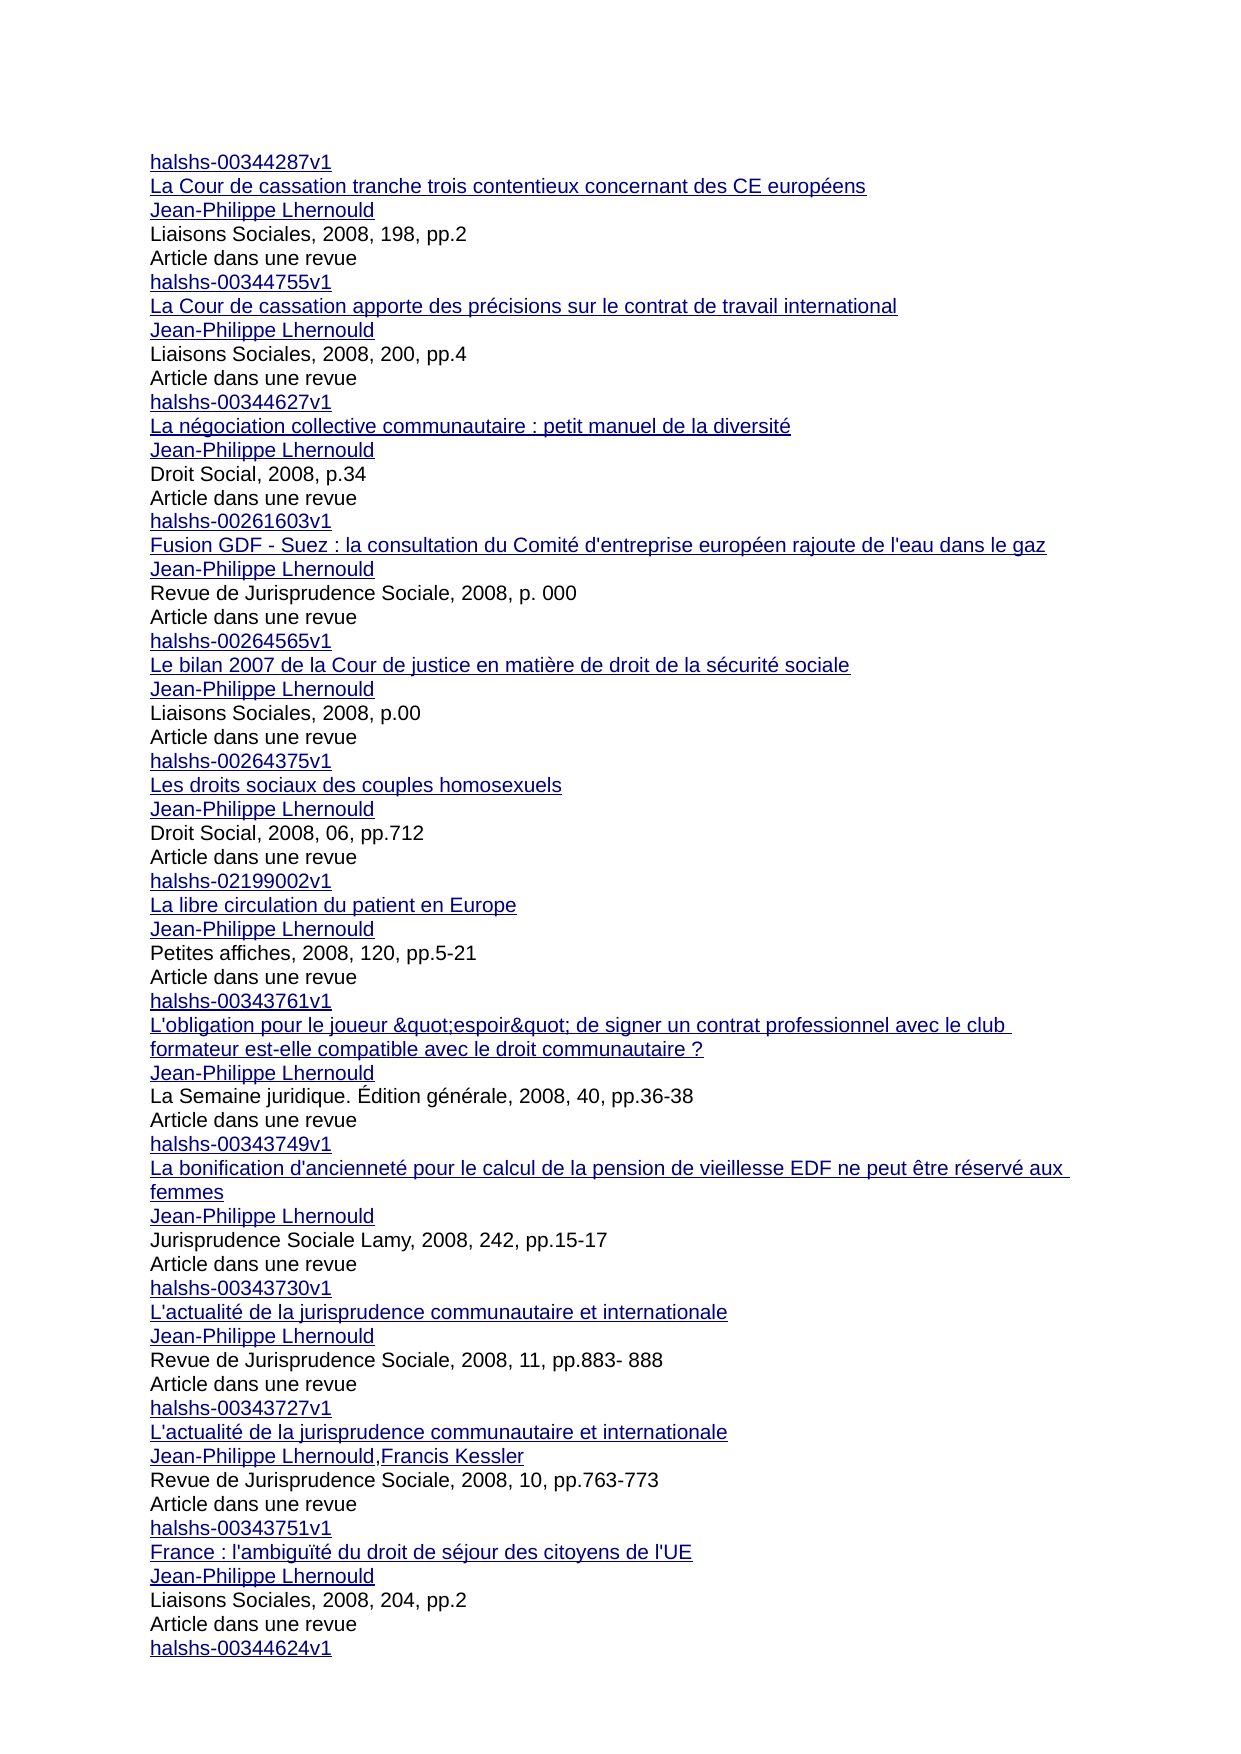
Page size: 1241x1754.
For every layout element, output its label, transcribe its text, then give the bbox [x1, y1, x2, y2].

table_cell L'actualité de la jurisprudence communautaire et internationale Jean-Philippe Lhernould,Francis Kessler Revue de Jurisprudence Sociale, 2008, 10, pp.763-773 Article dans une revue halshs-00343751v1 [150, 1420, 1090, 1539]
table_cell halshs-00344287v1 [150, 150, 1090, 174]
table_cell La bonification d'ancienneté pour le calcul de la pension de vieillesse EDF ne peut être réservé aux femmes Jean-Philippe Lhernould Jurisprudence Sociale Lamy, 2008, 242, pp.15-17 Article dans une revue halshs-00343730v1 [150, 1156, 1090, 1300]
table_cell L'actualité de la jurisprudence communautaire et internationale Jean-Philippe Lhernould Revue de Jurisprudence Sociale, 2008, 11, pp.883- 888 Article dans une revue halshs-00343727v1 [150, 1300, 1090, 1420]
table_cell La libre circulation du patient en Europe Jean-Philippe Lhernould Petites affiches, 2008, 120, pp.5-21 Article dans une revue halshs-00343761v1 [150, 893, 1090, 1012]
table_cell La négociation collective communautaire : petit manuel de la diversité Jean-Philippe Lhernould Droit Social, 2008, p.34 Article dans une revue halshs-00261603v1 [150, 414, 1090, 533]
table_cell La Cour de cassation tranche trois contentieux concernant des CE européens Jean-Philippe Lhernould Liaisons Sociales, 2008, 198, pp.2 Article dans une revue halshs-00344755v1 [150, 174, 1090, 294]
table_cell Fusion GDF - Suez : la consultation du Comité d'entreprise européen rajoute de l'eau dans le gaz Jean-Philippe Lhernould Revue de Jurisprudence Sociale, 2008, p. 000 Article dans une revue halshs-00264565v1 [150, 533, 1090, 653]
table_cell France : l'ambiguïté du droit de séjour des citoyens de l'UE Jean-Philippe Lhernould Liaisons Sociales, 2008, 204, pp.2 Article dans une revue halshs-00344624v1 [150, 1540, 1090, 1659]
table_cell Le bilan 2007 de la Cour de justice en matière de droit de la sécurité sociale Jean-Philippe Lhernould Liaisons Sociales, 2008, p.00 Article dans une revue halshs-00264375v1 [150, 653, 1090, 773]
table_cell L'obligation pour le joueur &quot;espoir&quot; de signer un contrat professionnel avec le club formateur est-elle compatible avec le droit communautaire ? Jean-Philippe Lhernould La Semaine juridique. Édition générale, 2008, 40, pp.36-38 Article dans une revue halshs-00343749v1 [150, 1013, 1090, 1156]
table_cell La Cour de cassation apporte des précisions sur le contrat de travail international Jean-Philippe Lhernould Liaisons Sociales, 2008, 200, pp.4 Article dans une revue halshs-00344627v1 [150, 294, 1090, 413]
table_cell Les droits sociaux des couples homosexuels Jean-Philippe Lhernould Droit Social, 2008, 06, pp.712 Article dans une revue halshs-02199002v1 [150, 773, 1090, 893]
